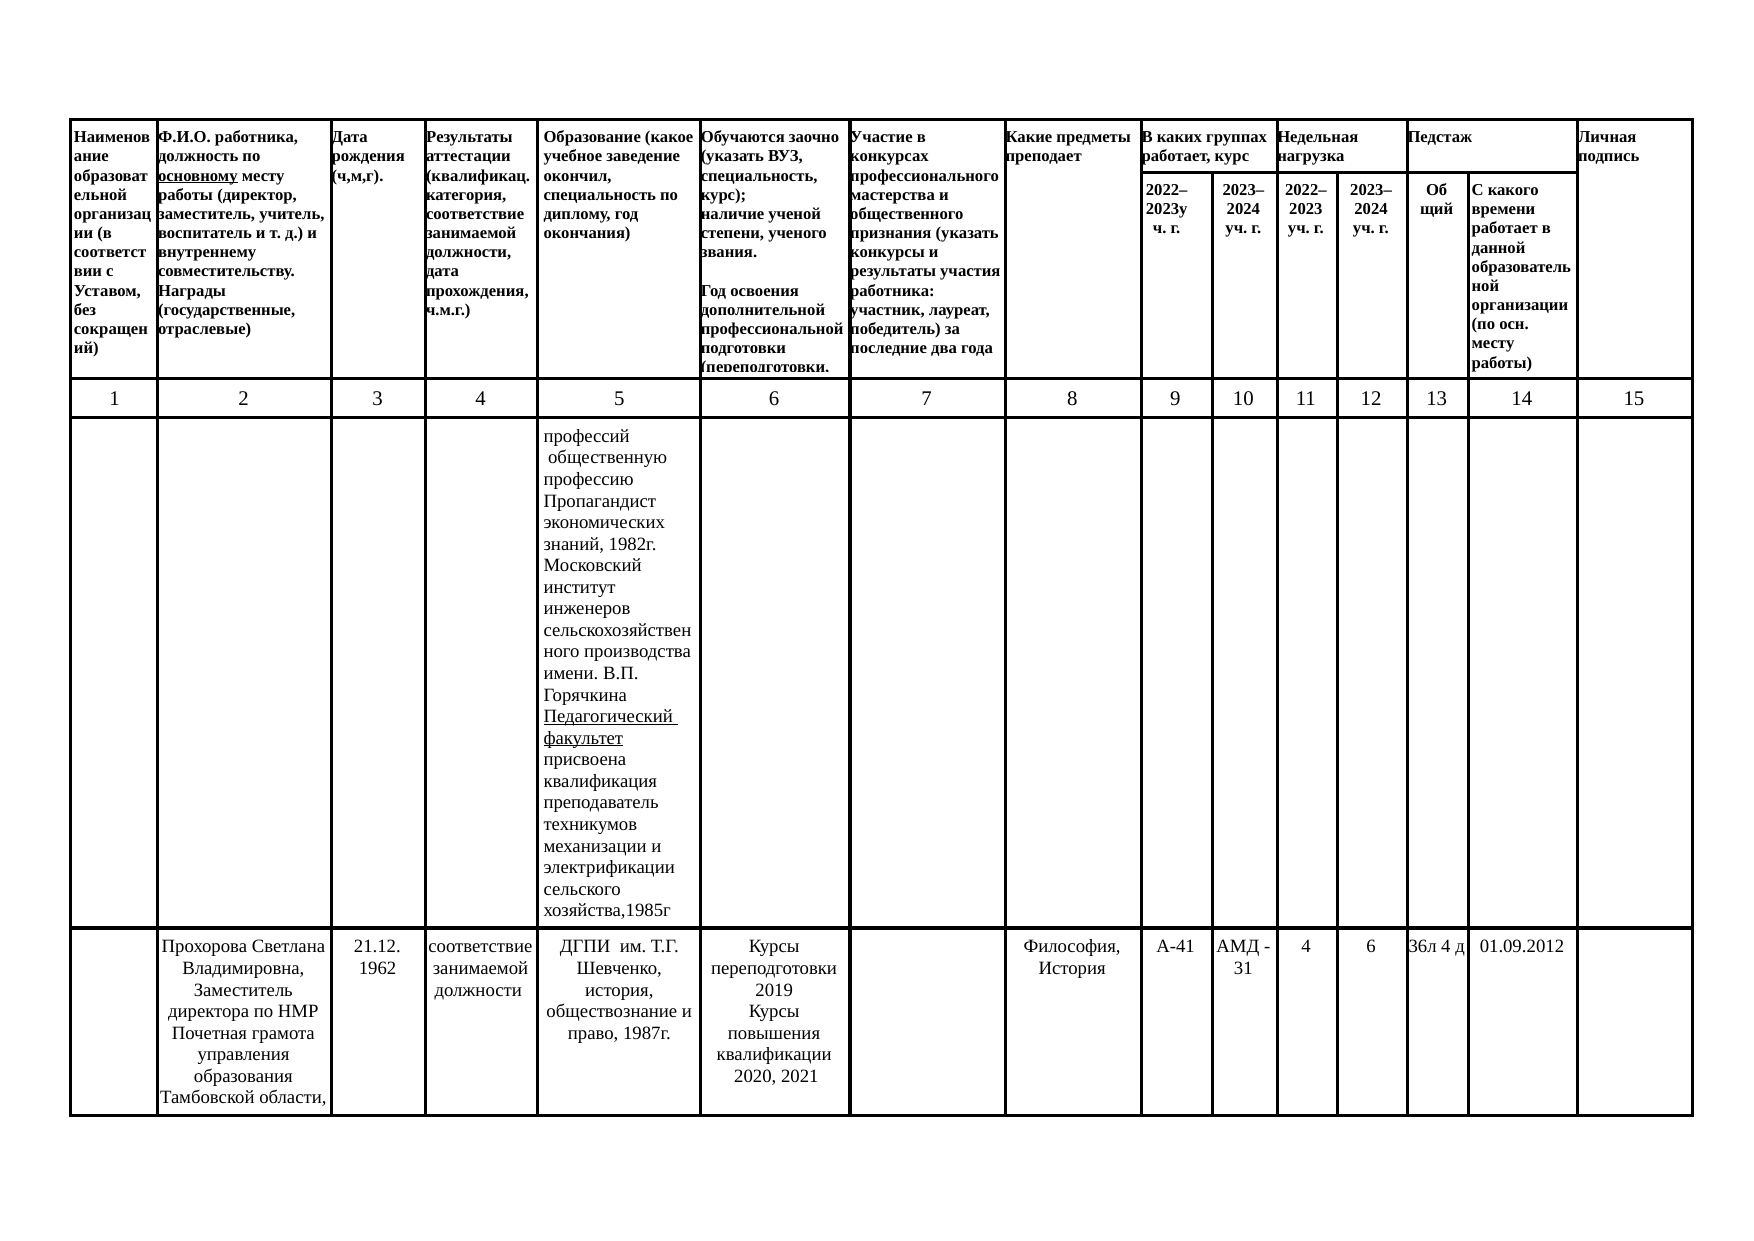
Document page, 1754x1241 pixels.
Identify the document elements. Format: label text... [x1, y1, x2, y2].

table_cell [1409, 419, 1467, 926]
table_cell 2022– 2023уч. г. [1143, 174, 1211, 377]
table_cell 21.12. 1962 [333, 930, 424, 1113]
table_cell 2023– 2024 уч. г. [1214, 174, 1276, 377]
table_cell [1214, 419, 1276, 926]
table_cell [1470, 419, 1576, 926]
table_cell 4 [427, 380, 536, 416]
table_cell [852, 419, 1004, 926]
table_header Личная подпись [1579, 121, 1691, 377]
table_header Недельная нагрузка [1279, 121, 1406, 171]
table_header Участие в конкурсах профессионального мастерства и общественного признания (указать конкурсы и результаты участия работника: участник, лауреат, победитель) за последние два года [852, 121, 1004, 377]
table_cell [72, 930, 156, 1113]
table_cell 14 [1470, 380, 1576, 416]
table_cell 15 [1579, 380, 1691, 416]
table_cell ДГПИ им. Т.Г. Шевченко, история, обществознание и право, 1987г. [539, 930, 699, 1113]
table_cell [159, 419, 330, 926]
table_header Педстаж [1409, 121, 1576, 171]
table_cell 2022– 2023 уч. г. [1279, 174, 1336, 377]
table_cell 01.09.2012 [1470, 930, 1576, 1113]
table_header Какие предметы преподает [1007, 121, 1140, 377]
table_cell АМД - 31 [1214, 930, 1276, 1113]
table_header В каких группах работает, курс [1143, 121, 1276, 171]
table_cell [702, 419, 848, 926]
table_header Результаты аттестации (квалификац. категория, соответствие занимаемой должности, дата прохождения, ч.м.г.) [427, 121, 536, 377]
table_cell 6 [702, 380, 848, 416]
table_cell С какого времени работает в данной образовательной организации (по осн. месту работы) [1470, 174, 1576, 377]
table_cell [333, 419, 424, 926]
table_cell профессий общественную профессию Пропагандист экономических знаний, 1982г. Московский институт инженеров сельскохозяйственного производства имени. В.П. Горячкина Педагогический факультет присвоена квалификация преподаватель техникумов механизации и электрификации сельского хозяйства,1985г [539, 419, 699, 926]
table_cell [1339, 419, 1406, 926]
table_cell [1579, 419, 1691, 926]
table_cell 13 [1409, 380, 1467, 416]
table_cell 9 [1143, 380, 1211, 416]
table_header Ф.И.О. работника, должность по основному месту работы (директор, заместитель, учитель, воспитатель и т. д.) и внутреннему совместительству. Награды (государственные, отраслевые) [159, 121, 330, 377]
table_cell 11 [1279, 380, 1336, 416]
table_cell [1007, 419, 1140, 926]
table_header Наименование образовательной организации (в соответствии с Уставом, без сокращений) [72, 121, 156, 377]
table_cell 36л 4 д [1409, 930, 1467, 1113]
table_cell Прохорова Светлана Владимировна, Заместитель директора по НМР Почетная грамота управления образования Тамбовской области, [159, 930, 330, 1113]
table_cell 12 [1339, 380, 1406, 416]
table_header Образование (какое учебное заведение окончил, специальность по диплому, год окончания) [539, 121, 699, 377]
table_cell 3 [333, 380, 424, 416]
table_cell соответствие занимаемой должности [427, 930, 536, 1113]
table_header Обучаются заочно (указать ВУЗ, специальность, курс); наличие ученой степени, ученого звания. Год освоения дополнительной профессиональной подготовки (переподготовки, повышения квалификации) [702, 121, 848, 377]
table_cell 4 [1279, 930, 1336, 1113]
table_cell 10 [1214, 380, 1276, 416]
table_cell 2 [159, 380, 330, 416]
table_cell 2023– 2024 уч. г. [1339, 174, 1406, 377]
table_cell 8 [1007, 380, 1140, 416]
table_cell [427, 419, 536, 926]
table_cell [1143, 419, 1211, 926]
table_cell [72, 419, 156, 926]
table_cell Философия, История [1007, 930, 1140, 1113]
table_cell 7 [852, 380, 1004, 416]
table_cell Курсы переподготовки 2019 Курсы повышения квалификации 2020, 2021 [702, 930, 848, 1113]
table_cell 5 [539, 380, 699, 416]
table_cell [1579, 930, 1691, 1113]
table_cell [852, 930, 1004, 1113]
table_cell [1279, 419, 1336, 926]
table_cell Общий [1409, 174, 1467, 377]
table_cell 6 [1339, 930, 1406, 1113]
table_header Дата рождения (ч,м,г). [333, 121, 424, 377]
table_cell 1 [72, 380, 156, 416]
table_cell А-41 [1143, 930, 1211, 1113]
